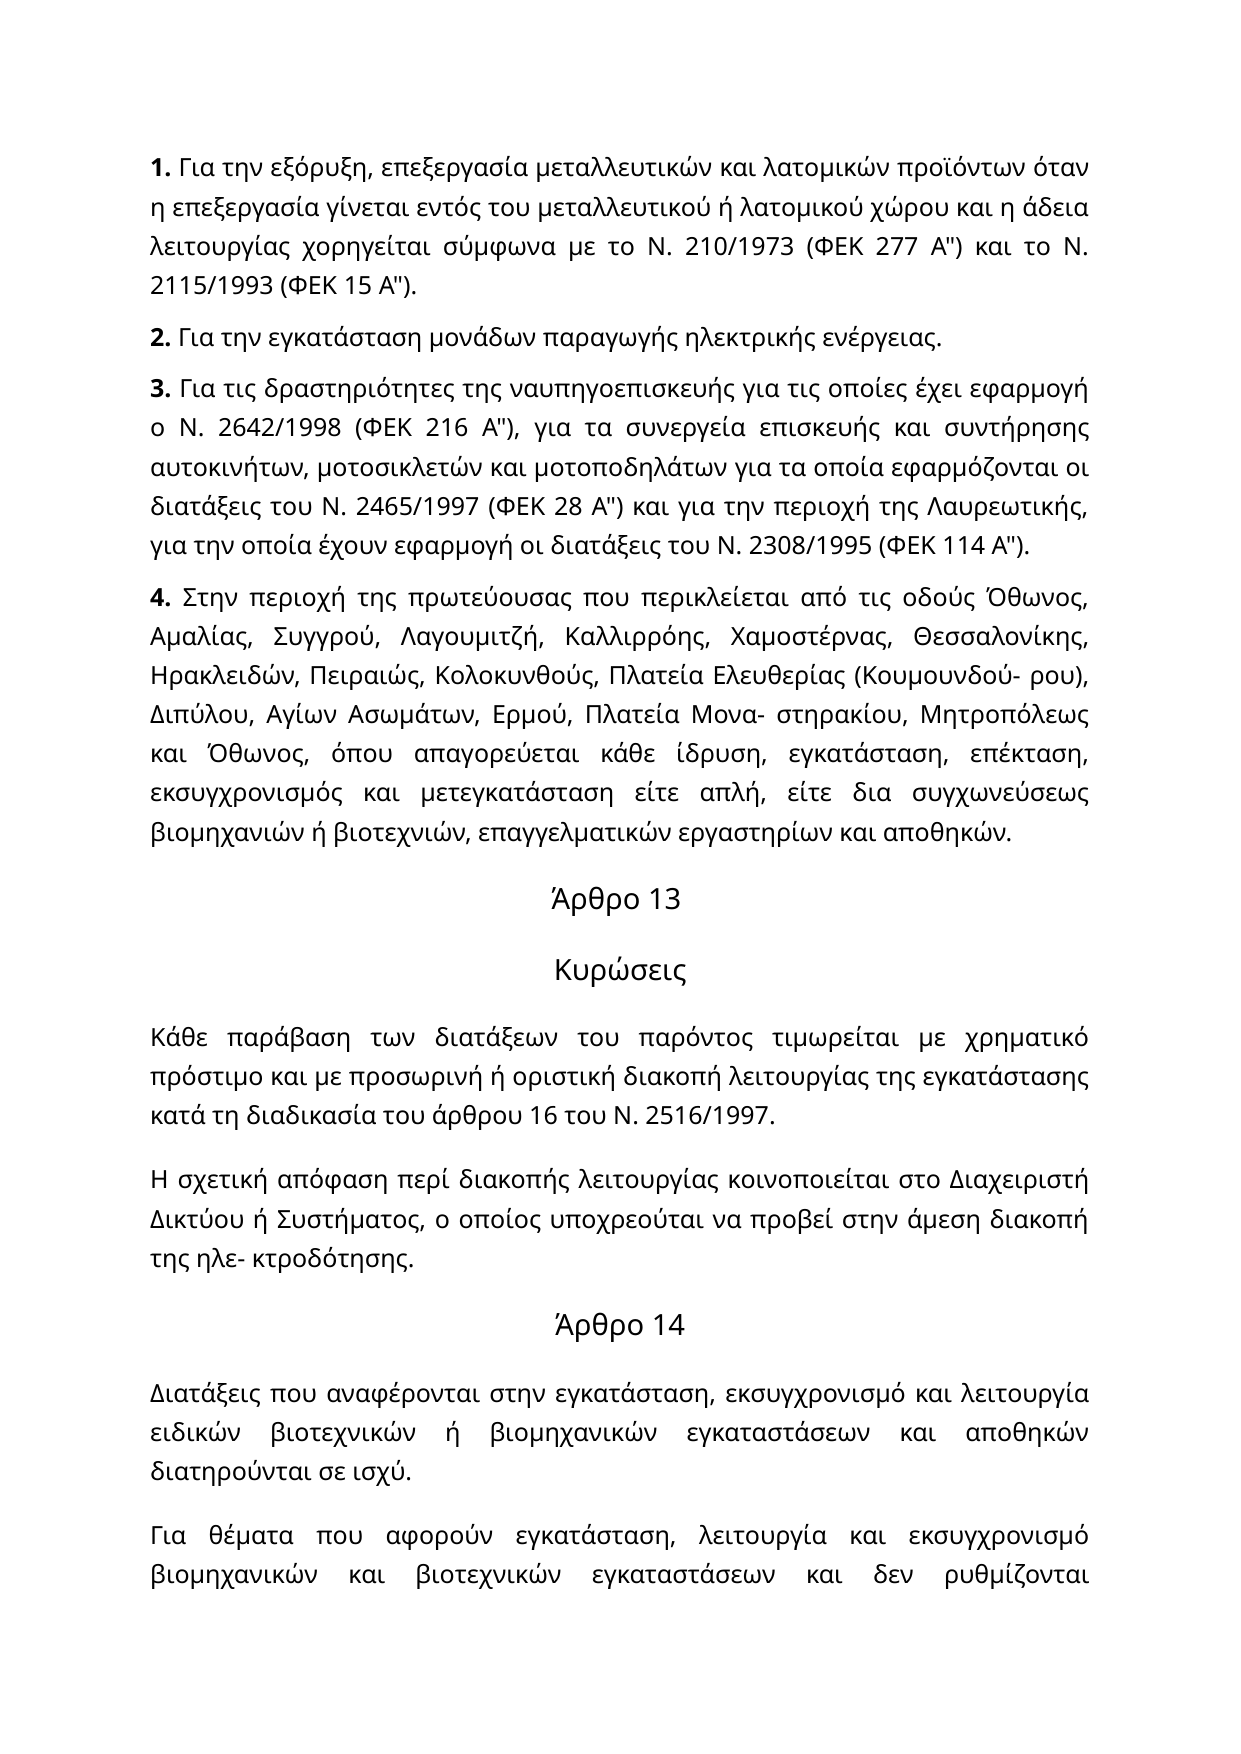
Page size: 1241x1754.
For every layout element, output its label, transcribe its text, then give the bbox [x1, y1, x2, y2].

subtitle Άρθρο 13 [150, 878, 1090, 918]
text Η σχετική απόφαση περί διακοπής λειτουργίας κοινοποιείται στο Διαχειριστή Δικτύου ή Συστήματος, ο οποίος υποχρεούται να προβεί στην άμεση διακοπή της ηλε- κτροδότησης. [150, 1162, 1090, 1274]
text 2. Για την εγκατάσταση μονάδων παραγωγής ηλεκτρικής ενέργειας. [150, 319, 1090, 353]
text 3. Για τις δραστηριότητες της ναυπηγοεπισκευής για τις οποίες έχει εφαρμογή ο Ν. 2642/1998 (ΦΕΚ 216 Α"), για τα συνεργεία επισκευής και συντήρησης αυτοκινήτων, μοτοσικλετών και μοτοποδηλάτων για τα οποία εφαρμόζονται οι διατάξεις του Ν. 2465/1997 (ΦΕΚ 28 Α") και για την περιοχή της Λαυρεωτικής, για την οποία έχουν εφαρμογή οι διατάξεις του Ν. 2308/1995 (ΦΕΚ 114 Α"). [150, 371, 1090, 562]
text Για θέματα που αφορούν εγκατάσταση, λειτουργία και εκσυγχρονισμό βιομηχανικών και βιοτεχνικών εγκαταστάσεων και δεν ρυθμίζονται [150, 1518, 1090, 1591]
text 1. Για την εξόρυξη, επεξεργασία μεταλλευτικών και λατομικών προϊόντων όταν η επεξεργασία γίνεται εντός του μεταλλευτικού ή λατομικού χώρου και η άδεια λειτουργίας χορηγείται σύμφωνα με το Ν. 210/1973 (ΦΕΚ 277 Α") και το Ν. 2115/1993 (ΦΕΚ 15 Α"). [150, 150, 1090, 302]
text 4. Στην περιοχή της πρωτεύουσας που περικλείεται από τις οδούς Όθωνος, Αμαλίας, Συγγρού, Λαγουμιτζή, Καλλιρρόης, Χαμοστέρνας, Θεσσαλονίκης, Ηρακλειδών, Πειραιώς, Κολοκυνθούς, Πλατεία Ελευθερίας (Κουμουνδού- ρου), Διπύλου, Αγίων Ασωμάτων, Ερμού, Πλατεία Μονα- στηρακίου, Μητροπόλεως και Όθωνος, όπου απαγορεύεται κάθε ίδρυση, εγκατάσταση, επέκταση, εκσυγχρονισμός και μετεγκατάσταση είτε απλή, είτε δια συγχωνεύσεως βιομηχανιών ή βιοτεχνιών, επαγγελματικών εργαστηρίων και αποθηκών. [150, 579, 1090, 848]
subtitle Άρθρο 14 [150, 1304, 1090, 1344]
text Κάθε παράβαση των διατάξεων του παρόντος τιμωρείται με χρηματικό πρόστιμο και με προσωρινή ή οριστική διακοπή λειτουργίας της εγκατάστασης κατά τη διαδικασία του άρθρου 16 του Ν. 2516/1997. [150, 1019, 1090, 1132]
text Διατάξεις που αναφέρονται στην εγκατάσταση, εκσυγχρονισμό και λειτουργία ειδικών βιοτεχνικών ή βιομηχανικών εγκαταστάσεων και αποθηκών διατηρούνται σε ισχύ. [150, 1375, 1090, 1488]
subtitle Κυρώσεις [150, 949, 1090, 989]
